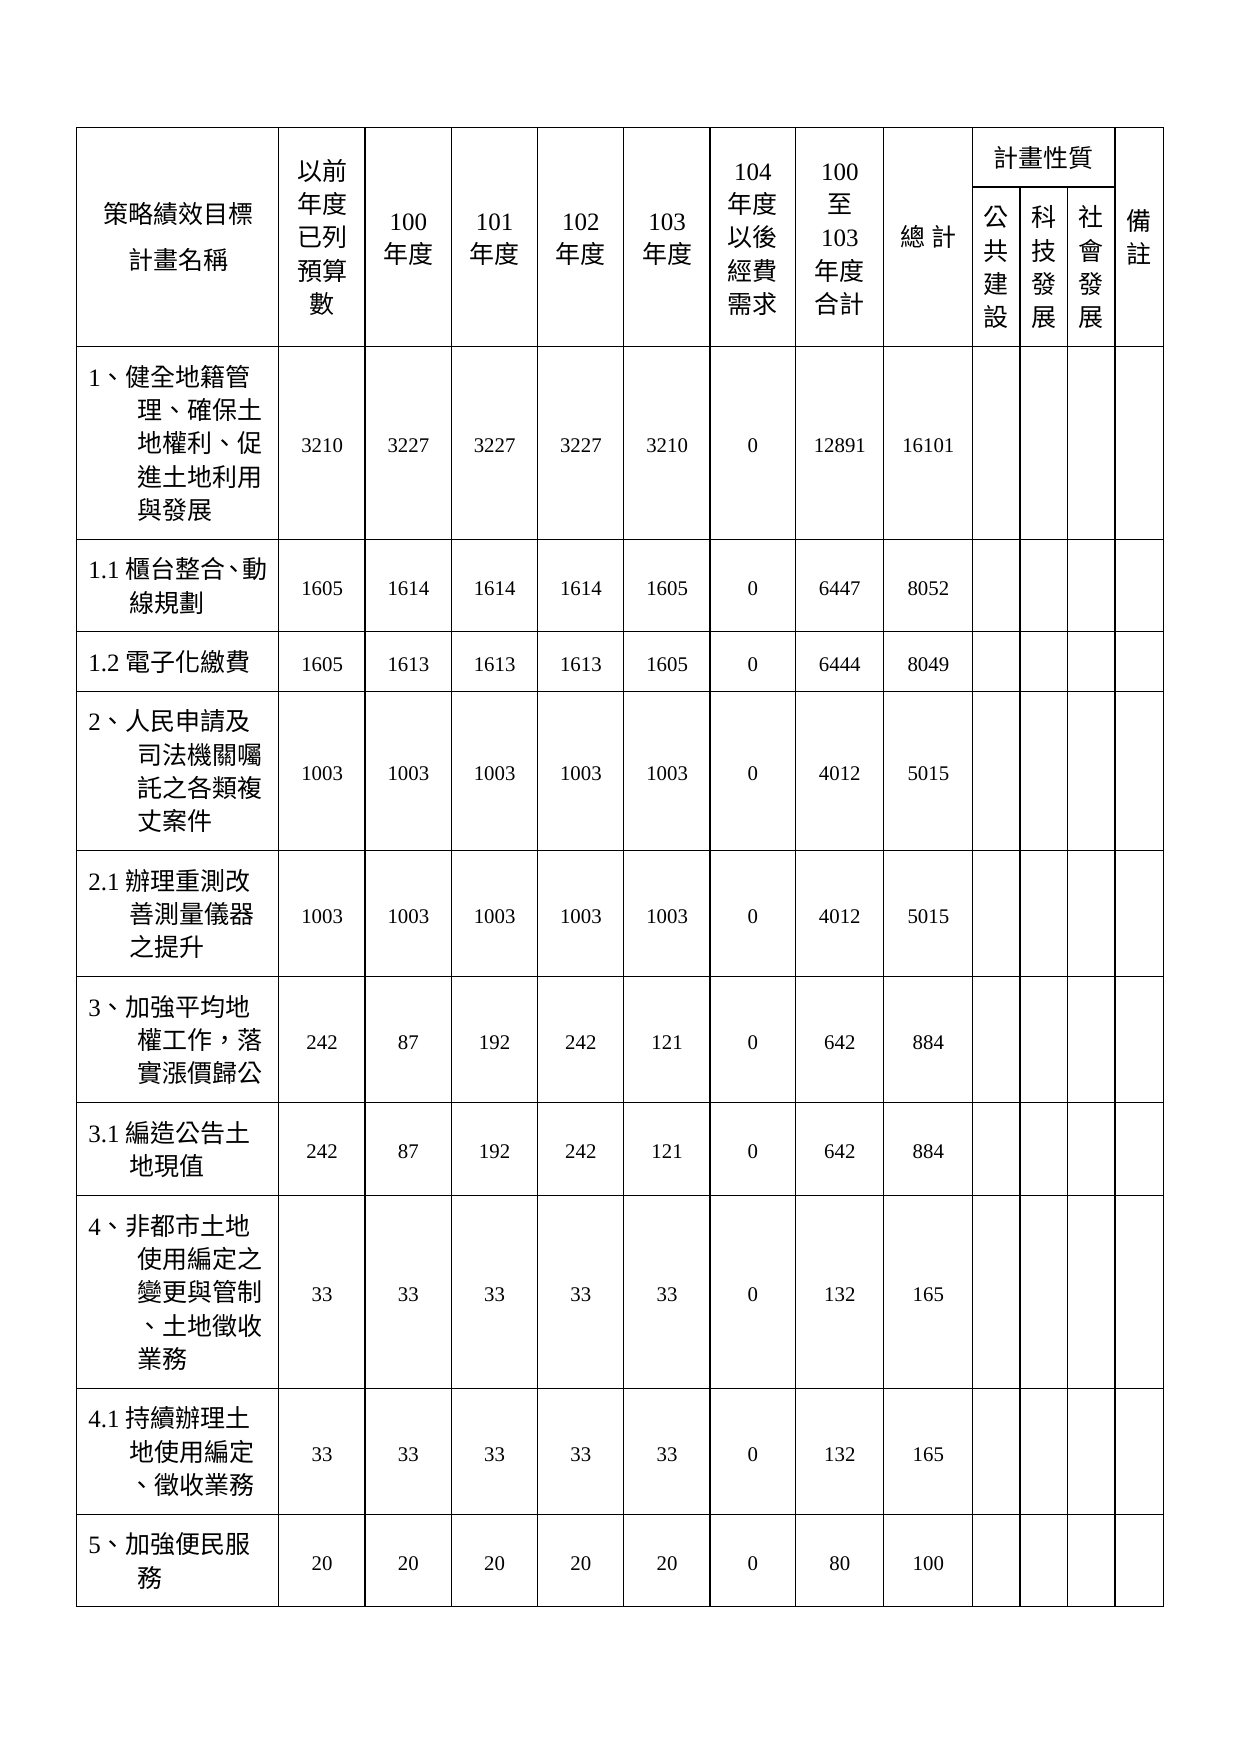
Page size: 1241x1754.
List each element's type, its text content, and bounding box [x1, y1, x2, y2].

table_cell [1116, 1196, 1163, 1387]
table_cell 2.1 辦理重測改善測量儀器之提升 [77, 851, 278, 976]
table_cell 192 [452, 1103, 537, 1195]
table_cell [973, 1389, 1019, 1513]
table_cell [973, 1515, 1019, 1606]
table_cell [1021, 1103, 1067, 1195]
table_cell 100 [884, 1515, 972, 1606]
table_cell 1605 [624, 632, 709, 691]
table_cell 科技發展 [1021, 188, 1067, 346]
table_cell [1068, 347, 1114, 538]
table_cell 87 [366, 977, 451, 1102]
table_cell 1614 [538, 540, 623, 631]
table_cell [1068, 1515, 1114, 1606]
table_cell 33 [624, 1196, 709, 1387]
table_cell 20 [452, 1515, 537, 1606]
table_cell 1.2 電子化繳費 [77, 632, 278, 691]
table_cell [1021, 851, 1067, 976]
table_cell [1068, 632, 1114, 691]
table_cell [1116, 540, 1163, 631]
table_header 策略績效目標 計畫名稱 [77, 128, 278, 346]
table_cell 0 [711, 1515, 795, 1606]
table_cell 0 [711, 977, 795, 1102]
table_cell 1605 [279, 632, 364, 691]
table_cell 0 [711, 347, 795, 538]
table_cell 642 [796, 977, 883, 1102]
table_cell 5015 [884, 692, 972, 850]
table_header 以前年度已列預算數 [279, 128, 364, 346]
table_cell 121 [624, 977, 709, 1102]
table_cell [1116, 1103, 1163, 1195]
table_cell 33 [538, 1196, 623, 1387]
table_cell 121 [624, 1103, 709, 1195]
table_cell 3210 [279, 347, 364, 538]
table_cell 8052 [884, 540, 972, 631]
table_cell [973, 632, 1019, 691]
table_cell 健全地籍管理、確保土地權利、促進土地利用與發展 [77, 347, 278, 538]
table_cell 3.1 編造公告土地現值 [77, 1103, 278, 1195]
table_cell [973, 692, 1019, 850]
table_cell 33 [279, 1389, 364, 1513]
table_cell 0 [711, 1196, 795, 1387]
table_cell 1003 [624, 851, 709, 976]
table_header 100至103年度合計 [796, 128, 883, 346]
table_cell 884 [884, 1103, 972, 1195]
table_cell [1116, 977, 1163, 1102]
table_cell [1068, 851, 1114, 976]
table_cell 242 [538, 977, 623, 1102]
table_cell [1116, 1515, 1163, 1606]
table_cell 20 [279, 1515, 364, 1606]
table_cell 132 [796, 1389, 883, 1513]
table_cell [973, 1103, 1019, 1195]
table_cell 1605 [279, 540, 364, 631]
table_cell [1021, 977, 1067, 1102]
table_cell [1021, 540, 1067, 631]
table_cell 884 [884, 977, 972, 1102]
table_header 101年度 [452, 128, 537, 346]
table_cell [973, 977, 1019, 1102]
table_cell [1068, 1389, 1114, 1513]
table_header 備註 [1116, 128, 1163, 346]
table_cell 192 [452, 977, 537, 1102]
table_cell [1116, 347, 1163, 538]
table_header 102年度 [538, 128, 623, 346]
table_cell 20 [366, 1515, 451, 1606]
table_header 103年度 [624, 128, 709, 346]
table_cell 80 [796, 1515, 883, 1606]
table_cell [1021, 632, 1067, 691]
table_cell 3227 [366, 347, 451, 538]
table_cell 642 [796, 1103, 883, 1195]
table_cell 4012 [796, 851, 883, 976]
table_cell 1613 [366, 632, 451, 691]
table_cell 20 [538, 1515, 623, 1606]
table_cell 87 [366, 1103, 451, 1195]
table_cell 公共建設 [973, 188, 1019, 346]
table_cell [1068, 692, 1114, 850]
table_cell 1003 [538, 851, 623, 976]
table_cell 1613 [452, 632, 537, 691]
table_cell [1021, 1515, 1067, 1606]
table_cell 6444 [796, 632, 883, 691]
table_cell [1021, 1196, 1067, 1387]
table_cell 33 [279, 1196, 364, 1387]
table_cell 242 [279, 1103, 364, 1195]
table_cell 0 [711, 540, 795, 631]
table_cell 3227 [538, 347, 623, 538]
table_cell 0 [711, 632, 795, 691]
table_cell 3227 [452, 347, 537, 538]
table_cell 165 [884, 1196, 972, 1387]
table_cell 社會發展 [1068, 188, 1114, 346]
table_cell 1.1 櫃台整合、動線規劃 [77, 540, 278, 631]
table_cell 33 [452, 1389, 537, 1513]
table_cell [1116, 1389, 1163, 1513]
table_header 104年度以後經費需求 [711, 128, 795, 346]
table_cell 1003 [279, 851, 364, 976]
table_cell 33 [452, 1196, 537, 1387]
table_cell [1116, 632, 1163, 691]
table_header 計畫性質 [973, 128, 1114, 186]
table_cell [1068, 1196, 1114, 1387]
table_cell 8049 [884, 632, 972, 691]
table_cell 6447 [796, 540, 883, 631]
table_cell [1116, 692, 1163, 850]
table_cell 1003 [279, 692, 364, 850]
table_cell 1003 [538, 692, 623, 850]
table_cell [1021, 347, 1067, 538]
table_cell [1021, 1389, 1067, 1513]
table_cell 1003 [624, 692, 709, 850]
table_cell 1605 [624, 540, 709, 631]
table_cell 242 [279, 977, 364, 1102]
table_cell 加強便民服務 [77, 1515, 278, 1606]
table_cell 3210 [624, 347, 709, 538]
table_cell 16101 [884, 347, 972, 538]
table_cell 1613 [538, 632, 623, 691]
table_cell [973, 1196, 1019, 1387]
table_cell 0 [711, 1389, 795, 1513]
table_cell 1614 [452, 540, 537, 631]
table_cell 242 [538, 1103, 623, 1195]
table_cell 人民申請及司法機關囑託之各類複丈案件 [77, 692, 278, 850]
table_cell 1003 [366, 692, 451, 850]
table_cell 4.1 持續辦理土地使用編定、徵收業務 [77, 1389, 278, 1513]
table_cell 0 [711, 692, 795, 850]
table_cell 非都市土地使用編定之變更與管制、土地徵收業務 [77, 1196, 278, 1387]
table_cell [1068, 977, 1114, 1102]
table_header 總 計 [884, 128, 972, 346]
table_cell [973, 540, 1019, 631]
table_cell 12891 [796, 347, 883, 538]
table_cell 165 [884, 1389, 972, 1513]
table_header 100年度 [366, 128, 451, 346]
table_cell 33 [366, 1196, 451, 1387]
table_cell 0 [711, 1103, 795, 1195]
table_cell 1614 [366, 540, 451, 631]
table_cell 20 [624, 1515, 709, 1606]
table_cell [1068, 1103, 1114, 1195]
table_cell 33 [366, 1389, 451, 1513]
table_cell 33 [624, 1389, 709, 1513]
table_cell 4012 [796, 692, 883, 850]
table_cell [1116, 851, 1163, 976]
table_cell 132 [796, 1196, 883, 1387]
table_cell 加強平均地權工作，落實漲價歸公 [77, 977, 278, 1102]
table_cell 1003 [452, 851, 537, 976]
table_cell [973, 347, 1019, 538]
table_cell [973, 851, 1019, 976]
table_cell [1068, 540, 1114, 631]
table_cell [1021, 692, 1067, 850]
table_cell 5015 [884, 851, 972, 976]
table_cell 1003 [366, 851, 451, 976]
table_cell 33 [538, 1389, 623, 1513]
table_cell 1003 [452, 692, 537, 850]
table_cell 0 [711, 851, 795, 976]
